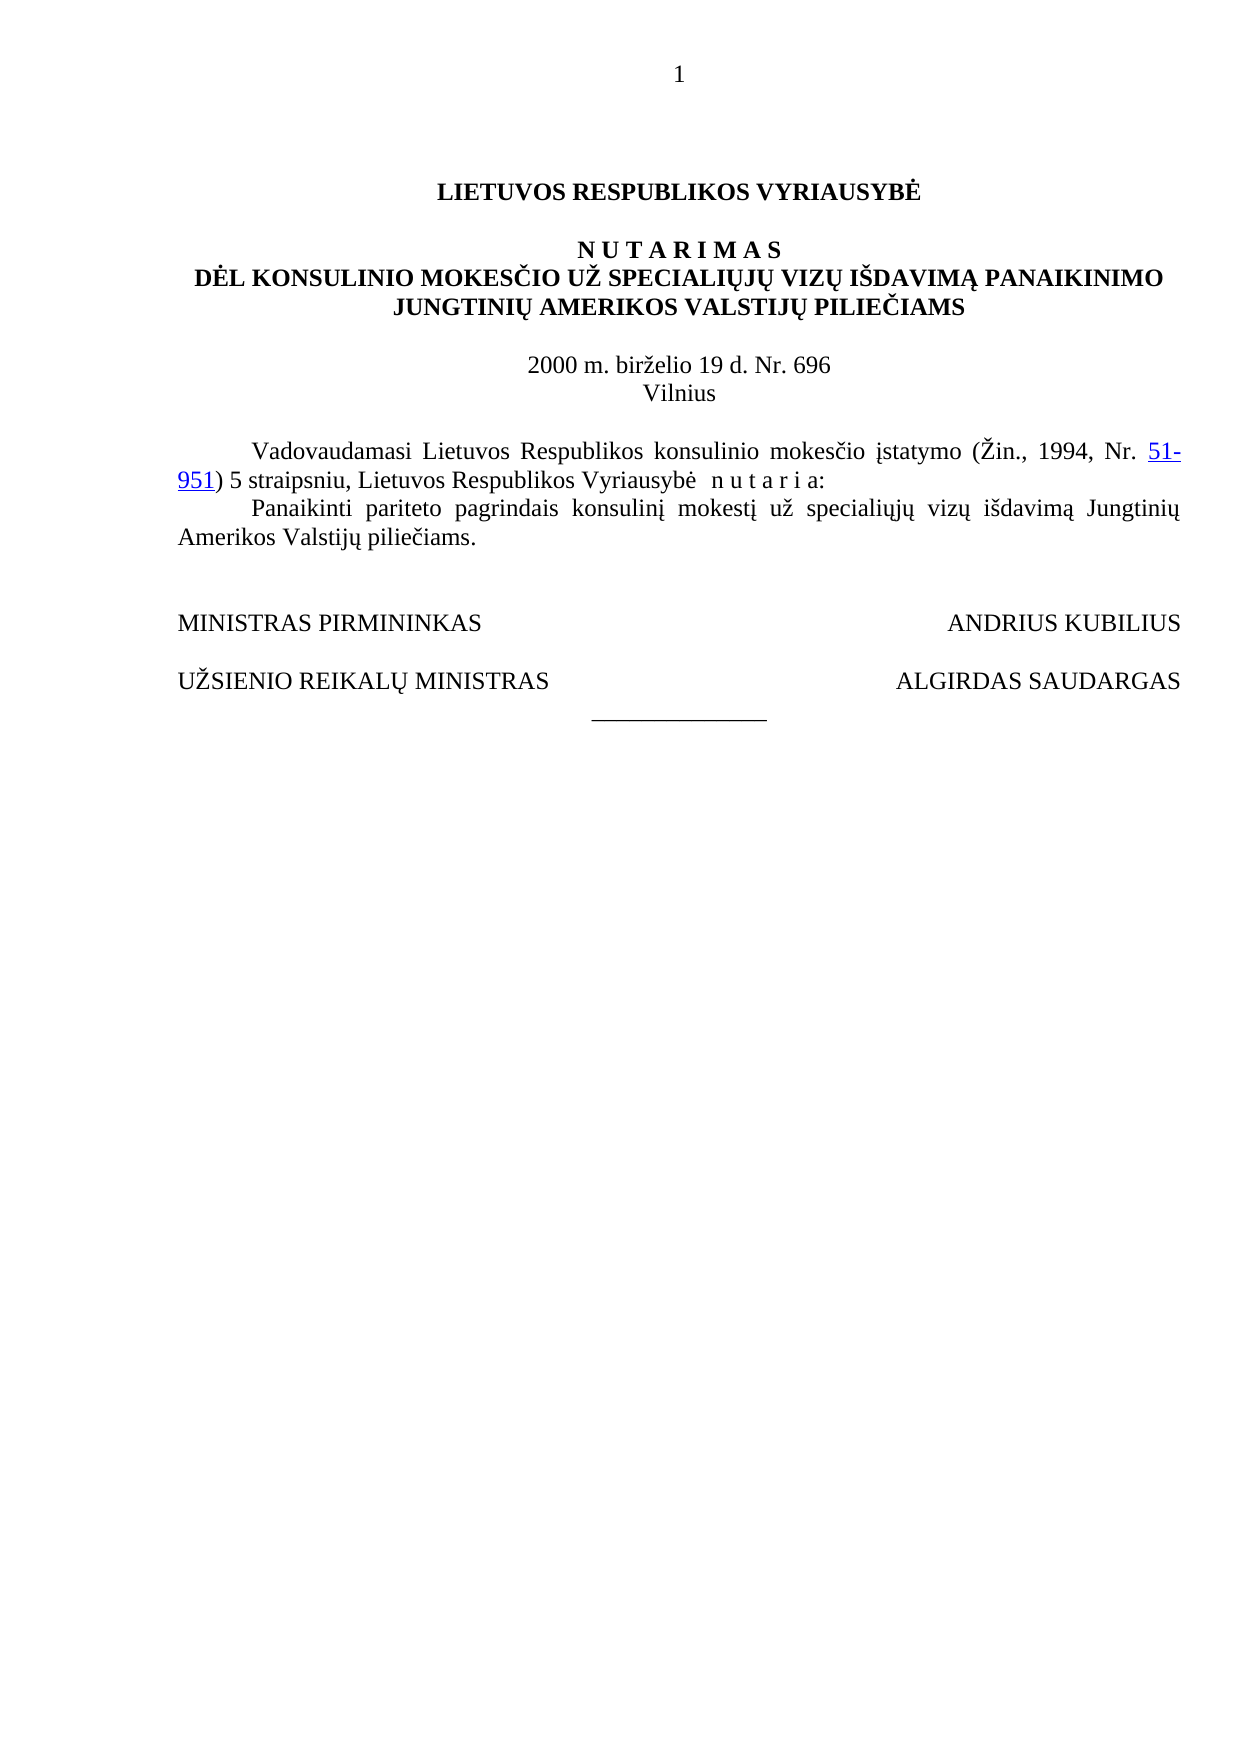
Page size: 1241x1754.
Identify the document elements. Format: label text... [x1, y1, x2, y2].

text Vadovaudamasi Lietuvos Respublikos konsulinio mokesčio įstatymo (Žin., 1994, Nr. 51-951) 5 straipsniu, Lietuvos Respublikos Vyriausybė nutaria: [177, 436, 1181, 493]
text ______________ [177, 695, 1181, 723]
text MINISTRAS PIRMININKAS ANDRIUS KUBILIUS [177, 608, 1181, 637]
text Vilnius [177, 378, 1181, 407]
text LIETUVOS RESPUBLIKOS VYRIAUSYBĖ [177, 177, 1181, 206]
text UŽSIENIO REIKALŲ MINISTRAS ALGIRDAS SAUDARGAS [177, 666, 1181, 695]
text Panaikinti pariteto pagrindais konsulinį mokestį už specialiųjų vizų išdavimą Jungtinių Amerikos Valstijų piliečiams. [177, 493, 1181, 551]
text N U T A R I M A S [177, 235, 1181, 263]
text 2000 m. birželio 19 d. Nr. 696 [177, 350, 1181, 378]
text DĖL KONSULINIO MOKESČIO UŽ SPECIALIŲJŲ VIZŲ IŠDAVIMĄ PANAIKINIMO JUNGTINIŲ AMERIKOS VALSTIJŲ PILIEČIAMS [177, 263, 1181, 321]
